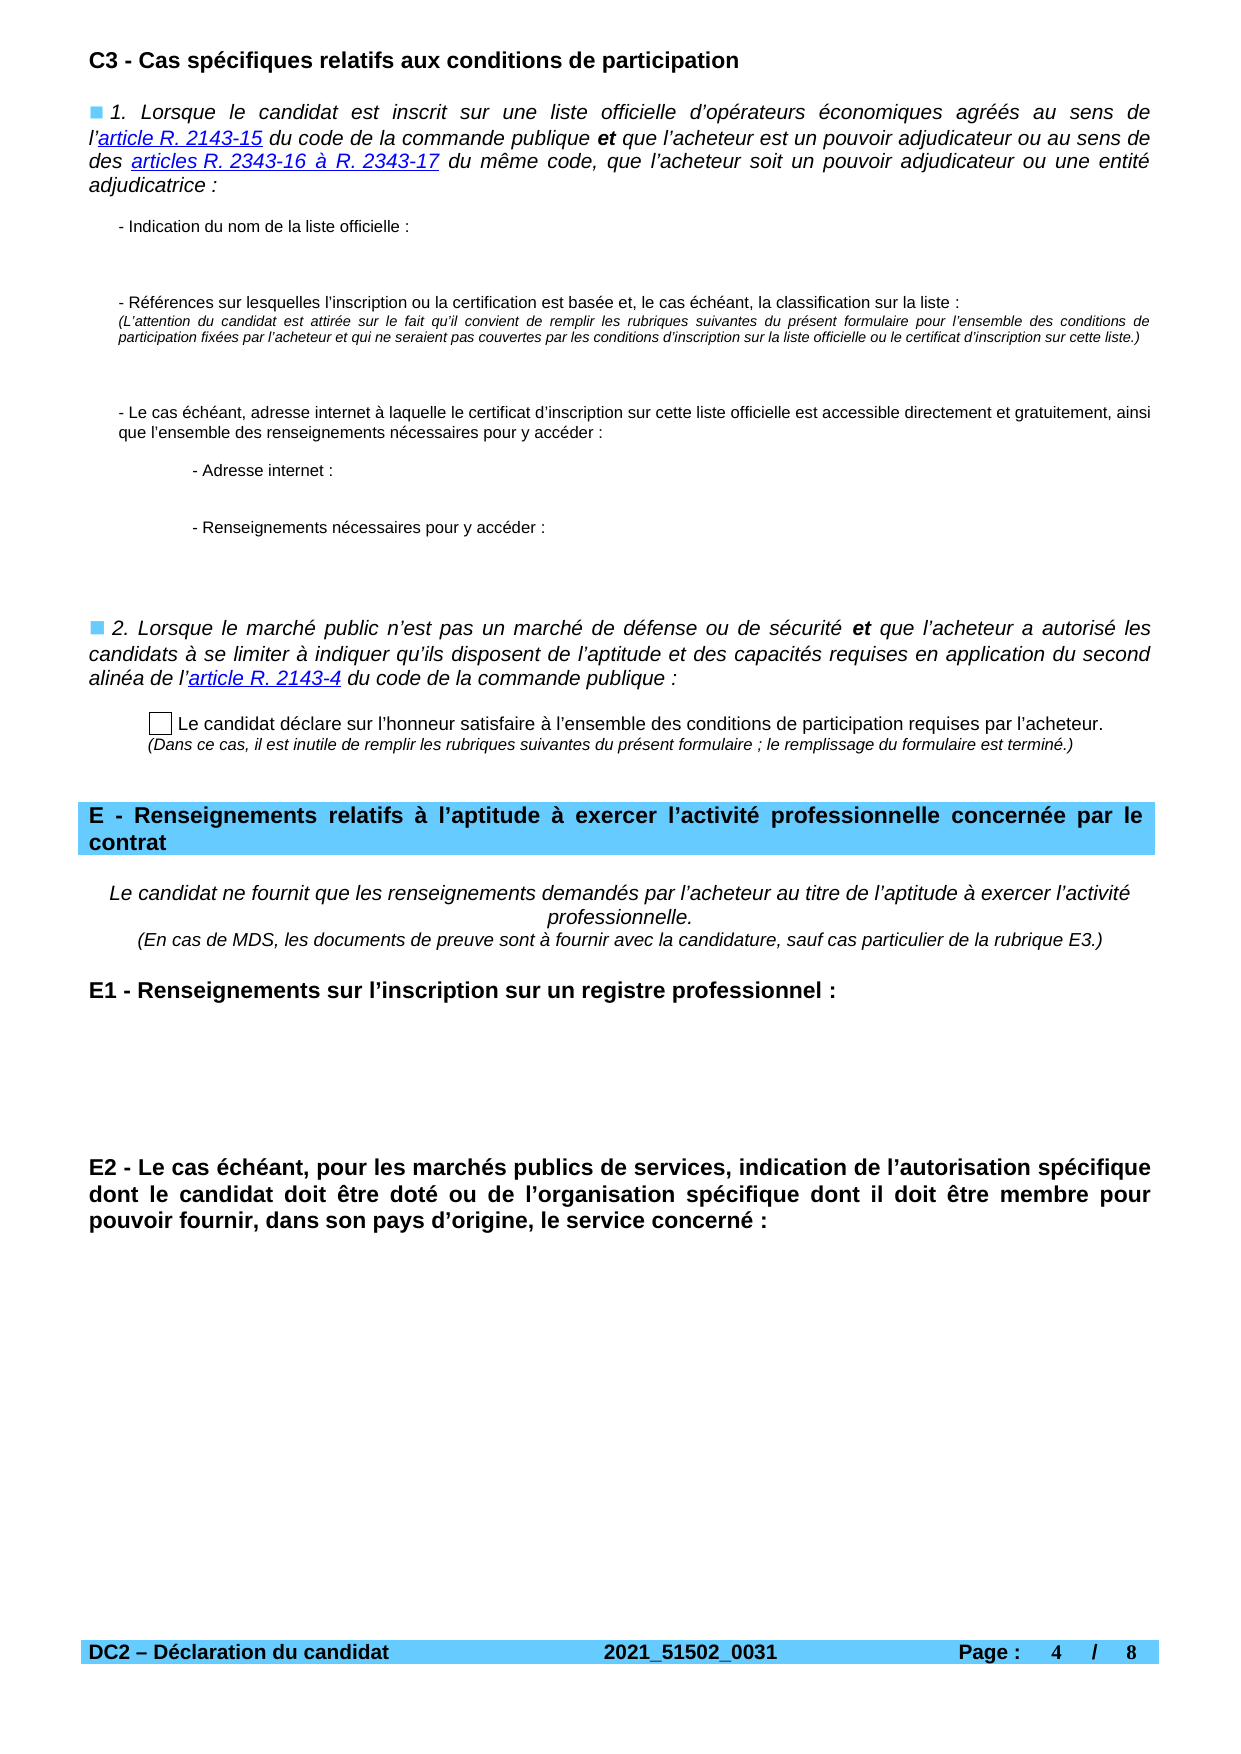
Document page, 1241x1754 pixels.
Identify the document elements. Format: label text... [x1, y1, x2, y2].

text  1. Lorsque le candidat est inscrit sur une liste officielle d’opérateurs économiques agréés au sens de l’article R. 2143-15 du code de la commande publique et que l’acheteur est un pouvoir adjudicateur ou au sens de des articles R. 2343-16 à R. 2343-17 du même code, que l’acheteur soit un pouvoir adjudicateur ou une entité adjudicatrice : [89, 100, 1152, 197]
text C3 - Cas spécifiques relatifs aux conditions de participation [89, 47, 1152, 74]
text - Adresse internet : [192, 461, 1152, 480]
text (Dans ce cas, il est inutile de remplir les rubriques suivantes du présent formulaire ; le remplissage du formulaire est terminé.) [148, 735, 1152, 754]
text E2 - Le cas échéant, pour les marchés publics de services, indication de l’autorisation spécifique dont le candidat doit être doté ou de l’organisation spécifique dont il doit être membre pour pouvoir fournir, dans son pays d’origine, le service concerné : [89, 1154, 1152, 1233]
text - Indication du nom de la liste officielle : [118, 216, 1152, 236]
text Le candidat déclare sur l’honneur satisfaire à l’ensemble des conditions de participation requises par l’acheteur. [148, 711, 1152, 735]
text  2. Lorsque le marché public n’est pas un marché de défense ou de sécurité et que l’acheteur a autorisé les candidats à se limiter à indiquer qu’ils disposent de l’aptitude et des capacités requises en application du second alinéa de l’article R. 2143-4 du code de la commande publique : [89, 614, 1152, 689]
text E1 - Renseignements sur l’inscription sur un registre professionnel : [89, 977, 1152, 1003]
text - Références sur lesquelles l’inscription ou la certification est basée et, le cas échéant, la classification sur la liste : [118, 293, 1152, 312]
text - Renseignements nécessaires pour y accéder : [192, 518, 1152, 537]
text (L’attention du candidat est attirée sur le fait qu’il convient de remplir les rubriques suivantes du présent formulaire pour l’ensemble des conditions de participation fixées par l’acheteur et qui ne seraient pas couvertes par les conditions d’inscription sur la liste officielle ou le certificat d’inscription sur cette liste.) [118, 312, 1152, 346]
table_header E - Renseignements relatifs à l’aptitude à exercer l’activité professionnelle concernée par le contrat [78, 802, 1155, 855]
text Le candidat ne fournit que les renseignements demandés par l’acheteur au titre de l’aptitude à exercer l’activité professionnelle. [89, 881, 1152, 929]
text (En cas de MDS, les documents de preuve sont à fournir avec la candidature, sauf cas particulier de la rubrique E3.) [89, 929, 1152, 951]
text - Le cas échéant, adresse internet à laquelle le certificat d’inscription sur cette liste officielle est accessible directement et gratuitement, ainsi que l’ensemble des renseignements nécessaires pour y accéder : [118, 403, 1152, 442]
